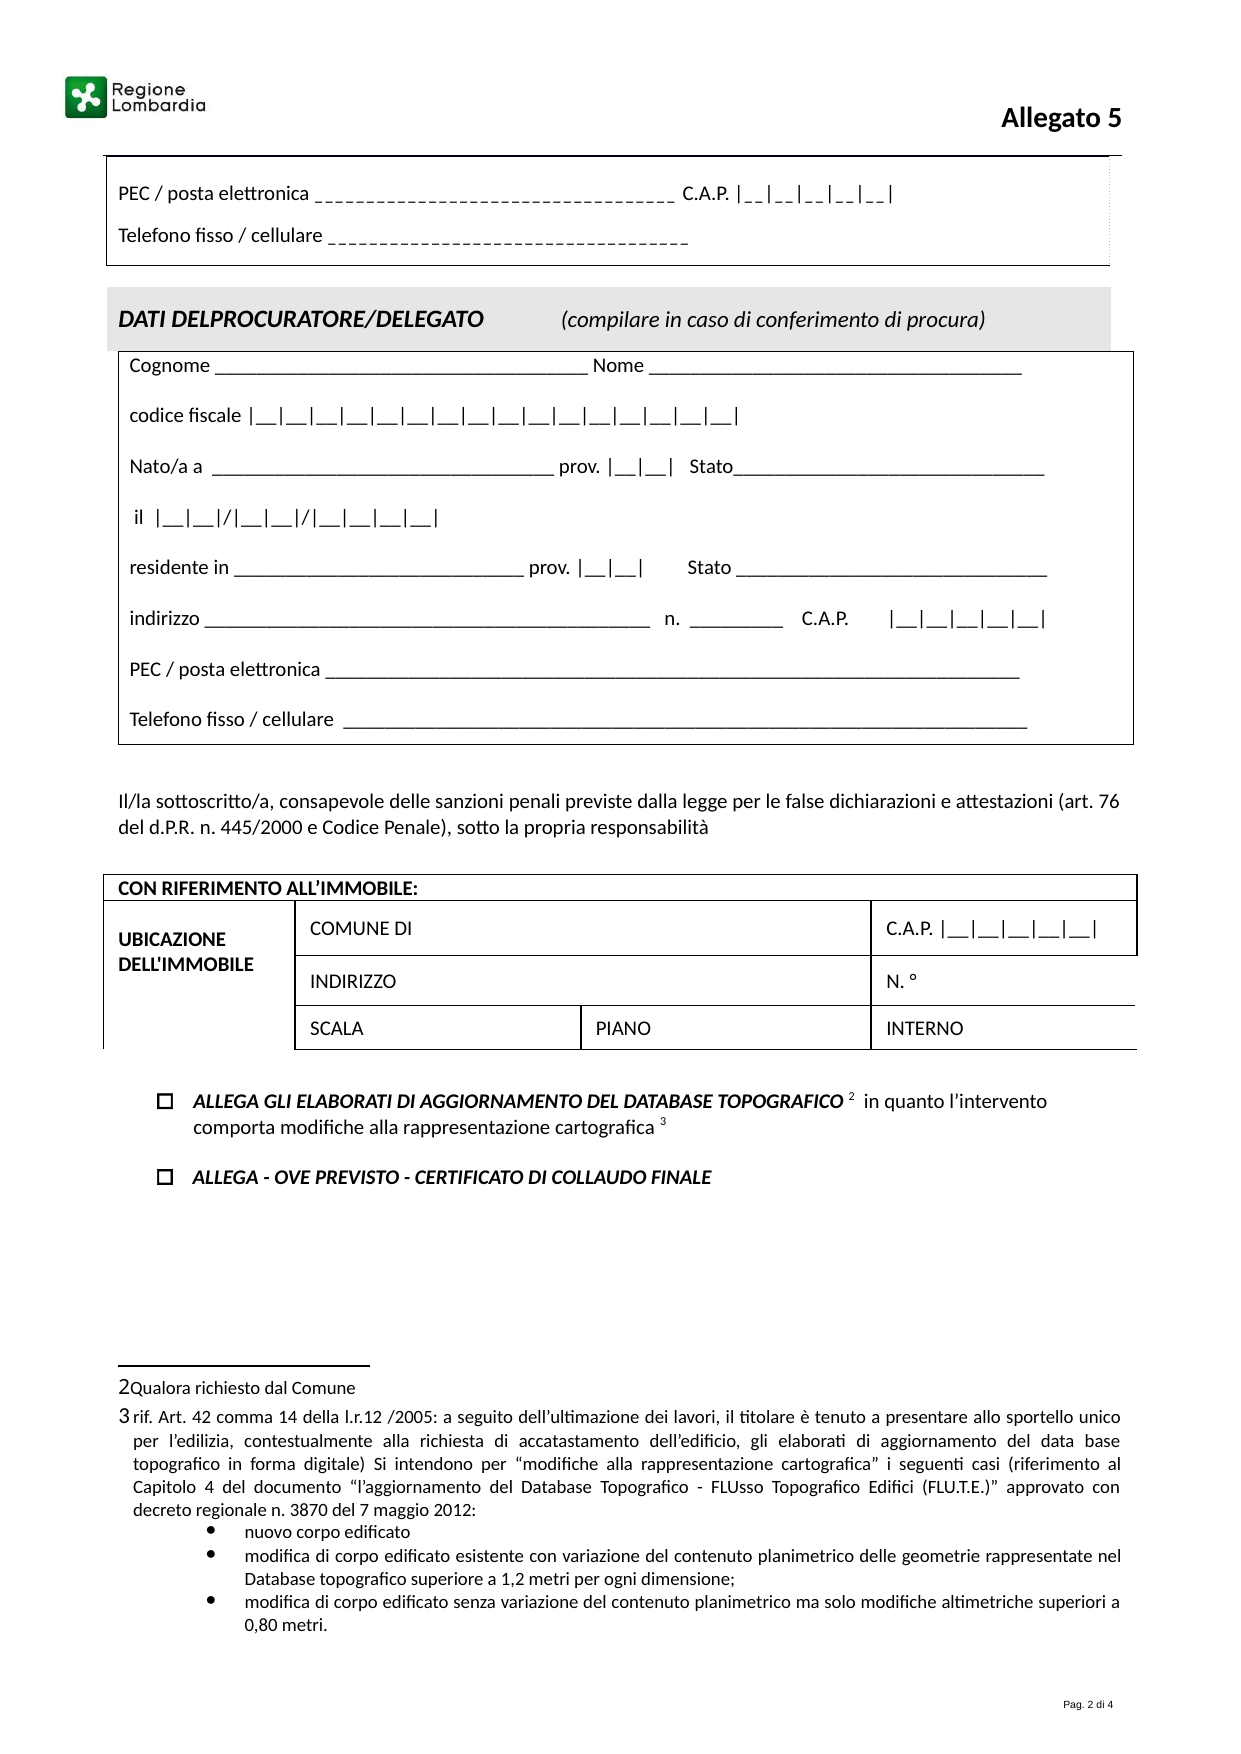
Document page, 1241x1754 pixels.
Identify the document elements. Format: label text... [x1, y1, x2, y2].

table_header PEC / posta elettronica ___________________________________ C.A.P. |__|__|__|__|__| [107, 157, 1109, 206]
table_cell INDIRIZZO [296, 956, 870, 1005]
table_cell COMUNE DI [296, 901, 870, 955]
picture [51, 63, 218, 131]
text Il/la sottoscritto/a, consapevole delle sanzioni penali previste dalla legge per le false dichiarazioni e attestazioni (art. 76 del d.P.R. n. 445/2000 e Codice Penale), sotto la propria responsabilità [118, 788, 1122, 839]
table_cell SCALA [296, 1006, 580, 1049]
table_cell C.A.P. |__|__|__|__|__| [872, 901, 1136, 955]
list modifica di corpo edificato esistente con variazione del contenuto planimetrico delle geometrie rappresentate nel Database topografico superiore a 1,2 metri per ogni dimensione; [207, 1544, 1122, 1590]
table_cell UBICAZIONE DELL'IMMOBILE [104, 901, 294, 1049]
table_cell N. ° [872, 956, 1137, 1005]
table_header Cognome ____________________________________ Nome ____________________________________ codice fiscale |__|__|__|__|__|__|__|__|__|__|__|__|__|__|__|__| Nato/a a _________________________________ prov. |__|__| Stato______________________________ il |__|__|/|__|__|/|__|__|__|__| residente in ____________________________ prov. |__|__| Stato ______________________________ indirizzo ___________________________________________ n. _________ C.A.P. |__|__|__|__|__| PEC / posta elettronica ___________________________________________________________________ Telefono fisso / cellulare __________________________________________________________________ [119, 352, 1133, 744]
table_cell Telefono fisso / cellulare ___________________________________ [107, 206, 1109, 265]
table_cell PIANO [582, 1006, 870, 1049]
list ALLEGA - OVE PREVISTO - CERTIFICATO DI COLLAUDO FINALE [155, 1164, 1122, 1190]
list modifica di corpo edificato senza variazione del contenuto planimetrico ma solo modifiche altimetriche superiori a 0,80 metri. [207, 1590, 1122, 1636]
table_cell INTERNO [872, 1005, 1137, 1049]
list rif. Art. 42 comma 14 della l.r.12 /2005: a seguito dell’ultimazione dei lavori, il titolare è tenuto a presentare allo sportello unico per l’edilizia, contestualmente alla richiesta di accatastamento dell’edificio, gli elaborati di aggiornamento del data base topografico in forma digitale) Si intendono per “modifiche alla rappresentazione cartografica” i seguenti casi (riferimento al Capitolo 4 del documento “l’aggiornamento del Database Topografico - FLUsso Topografico Edifici (FLU.T.E.)” approvato con decreto regionale n. 3870 del 7 maggio 2012: [118, 1401, 1122, 1521]
table_header DATI DELPROCURATORE/DELEGATO (compilare in caso di conferimento di procura) [107, 287, 1111, 351]
table_header CON RIFERIMENTO ALL’IMMOBILE: [104, 875, 1136, 900]
list nuovo corpo edificato [207, 1521, 1122, 1544]
list ALLEGA GLI ELABORATI DI AGGIORNAMENTO DEL DATABASE TOPOGRAFICO in quanto l’intervento comporta modifiche alla rappresentazione cartografica [156, 1088, 1122, 1139]
list Qualora richiesto dal Comune [118, 1372, 1122, 1401]
